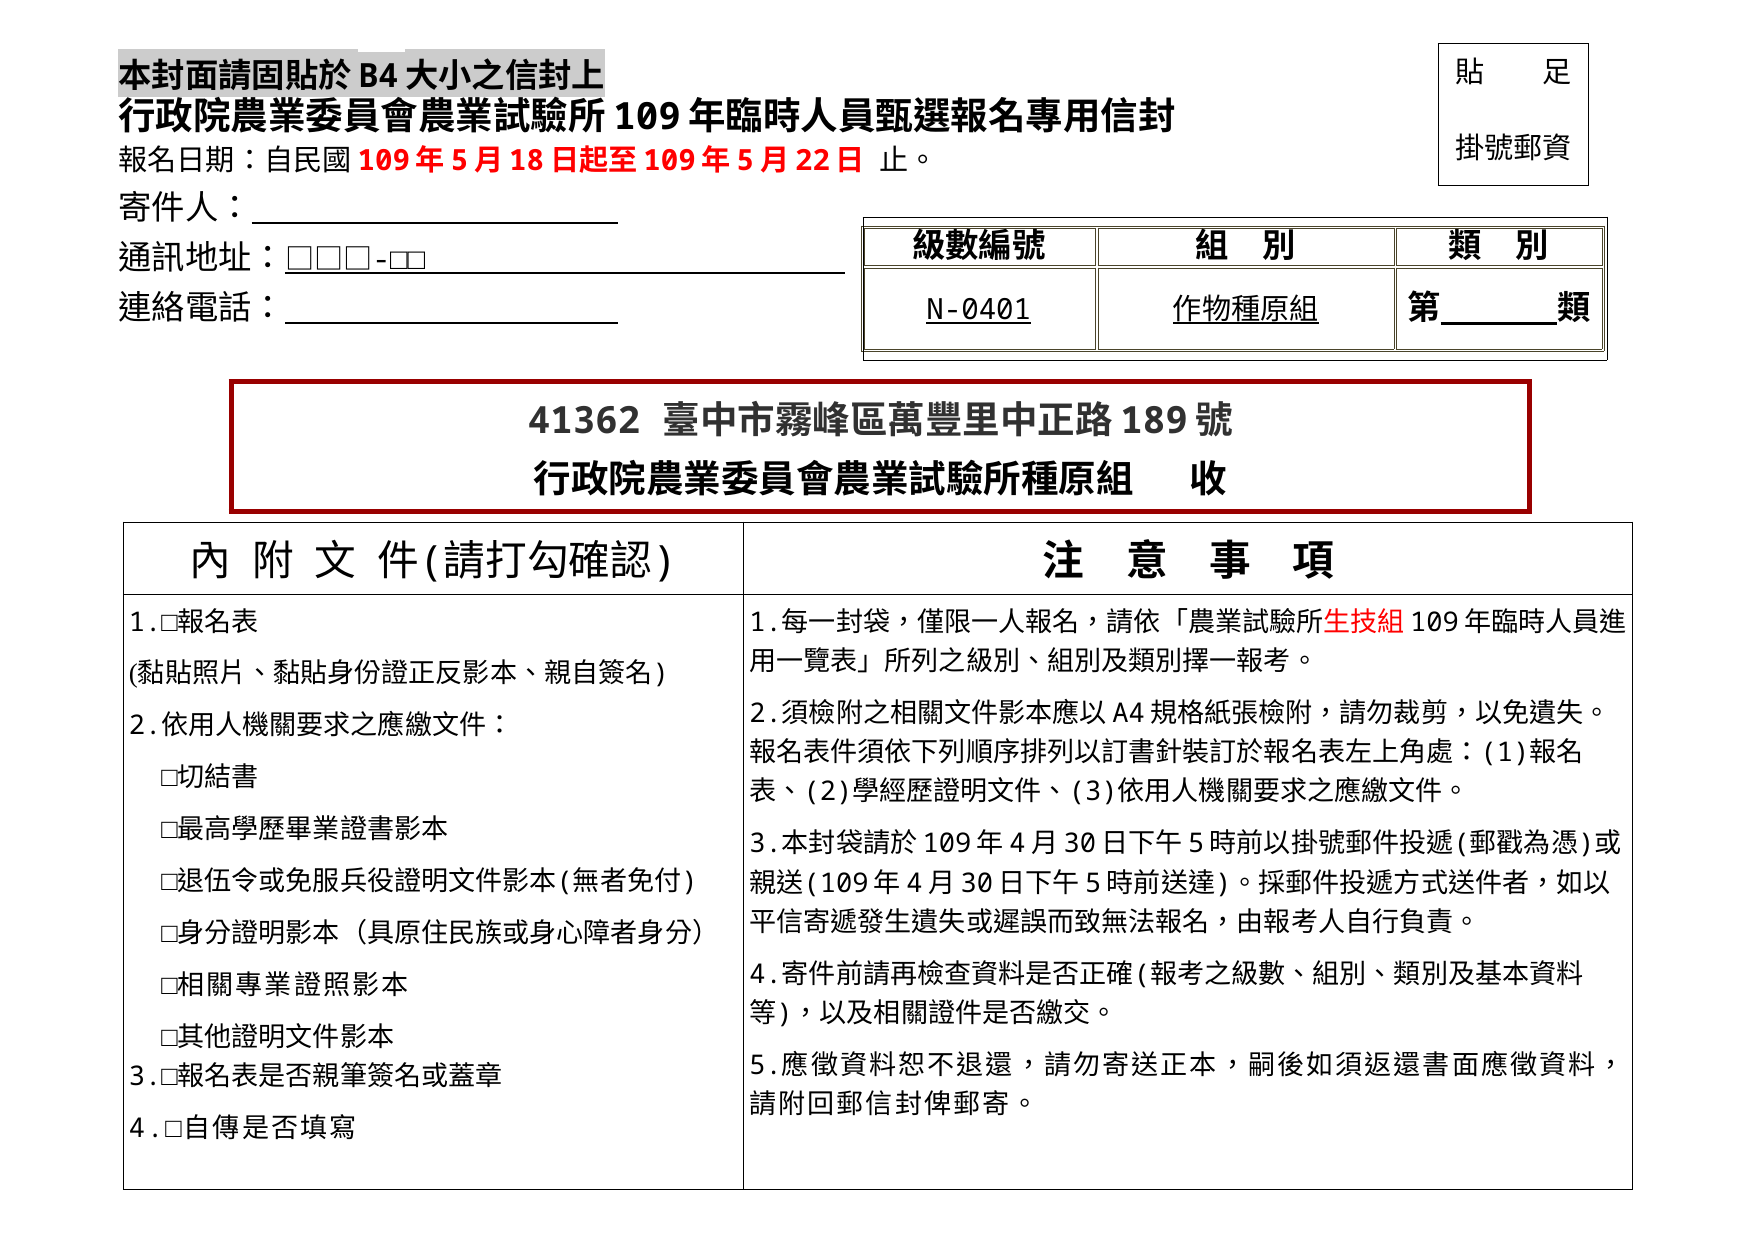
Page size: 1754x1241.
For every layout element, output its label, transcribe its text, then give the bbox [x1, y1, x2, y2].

table_header 級數編號 [865, 229, 1095, 265]
table_header 內 附 文 件(請打勾確認) [124, 523, 743, 594]
table_header 貼 足 掛號郵資 [1439, 44, 1588, 185]
text [1589, 54, 1652, 96]
text [1608, 279, 1652, 329]
table_cell 1.每一封袋，僅限一人報名，請依「農業試驗所生技組109年臨時人員進用一覽表」所列之級別、組別及類別擇一報考。 2.須檢附之相關文件影本應以A4規格紙張檢附，請勿裁剪，以免遺失。報名表件須依下列順序排列以訂書針裝訂於報名表左上角處：(1)報名表、(2)學經歷證明文件、(3)依用人機關要求之應繳文件。 3.本封袋請於109年4月30日下午5時前以掛號郵件投遞(郵戳為憑)或親送(109年4月30日下午5時前送達)。採郵件投遞方式送件者，如以平信寄遞發生遺失或遲誤而致無法報名，由報考人自行負責。 4.寄件前請再檢查資料是否正確(報考之級數、組別、類別及基本資料等)，以及相關證件是否繳交。 5.應徵資料恕不退還，請勿寄送正本，嗣後如須返還書面應徵資料，請附回郵信封俾郵寄。 [744, 595, 1632, 1189]
text [864, 218, 1607, 360]
text [1608, 229, 1652, 279]
text 本封面請固貼於B4大小之信封上 [118, 54, 1438, 96]
table_cell N-0401 [865, 269, 1095, 349]
table_header 41362 臺中市霧峰區萬豐里中正路189號 行政院農業委員會農業試驗所種原組 收 [234, 384, 1527, 509]
table_header 組 別 [1099, 229, 1394, 265]
table_cell 1.□報名表 (黏貼照片、黏貼身份證正反影本、親自簽名) 2.依用人機關要求之應繳文件： □切結書 □最高學歷畢業證書影本 □退伍令或免服兵役證明文件影本(無者免付) □身分證明影本（具原住民族或身心障者身分） □相關專業證照影本 □其他證明文件影本 3.□報名表是否親筆簽名或蓋章 4.□自傳是否填寫 [124, 595, 743, 1189]
text 連絡電話： [118, 279, 861, 329]
text [1589, 96, 1652, 137]
table_cell 第 類 [1397, 269, 1602, 349]
table_header 注 意 事 項 [744, 523, 1632, 594]
table_cell 作物種原組 [1099, 269, 1394, 349]
text 通訊地址：□□□-□□ [118, 229, 861, 279]
text 寄件人： [118, 179, 1652, 229]
text 報名日期：自民國109年5月18日起至109年5月22日 止。 [118, 137, 1438, 179]
text 行政院農業委員會農業試驗所109年臨時人員甄選報名專用信封 [118, 96, 1438, 137]
text [1589, 137, 1652, 179]
table_header 類 別 [1397, 229, 1602, 265]
